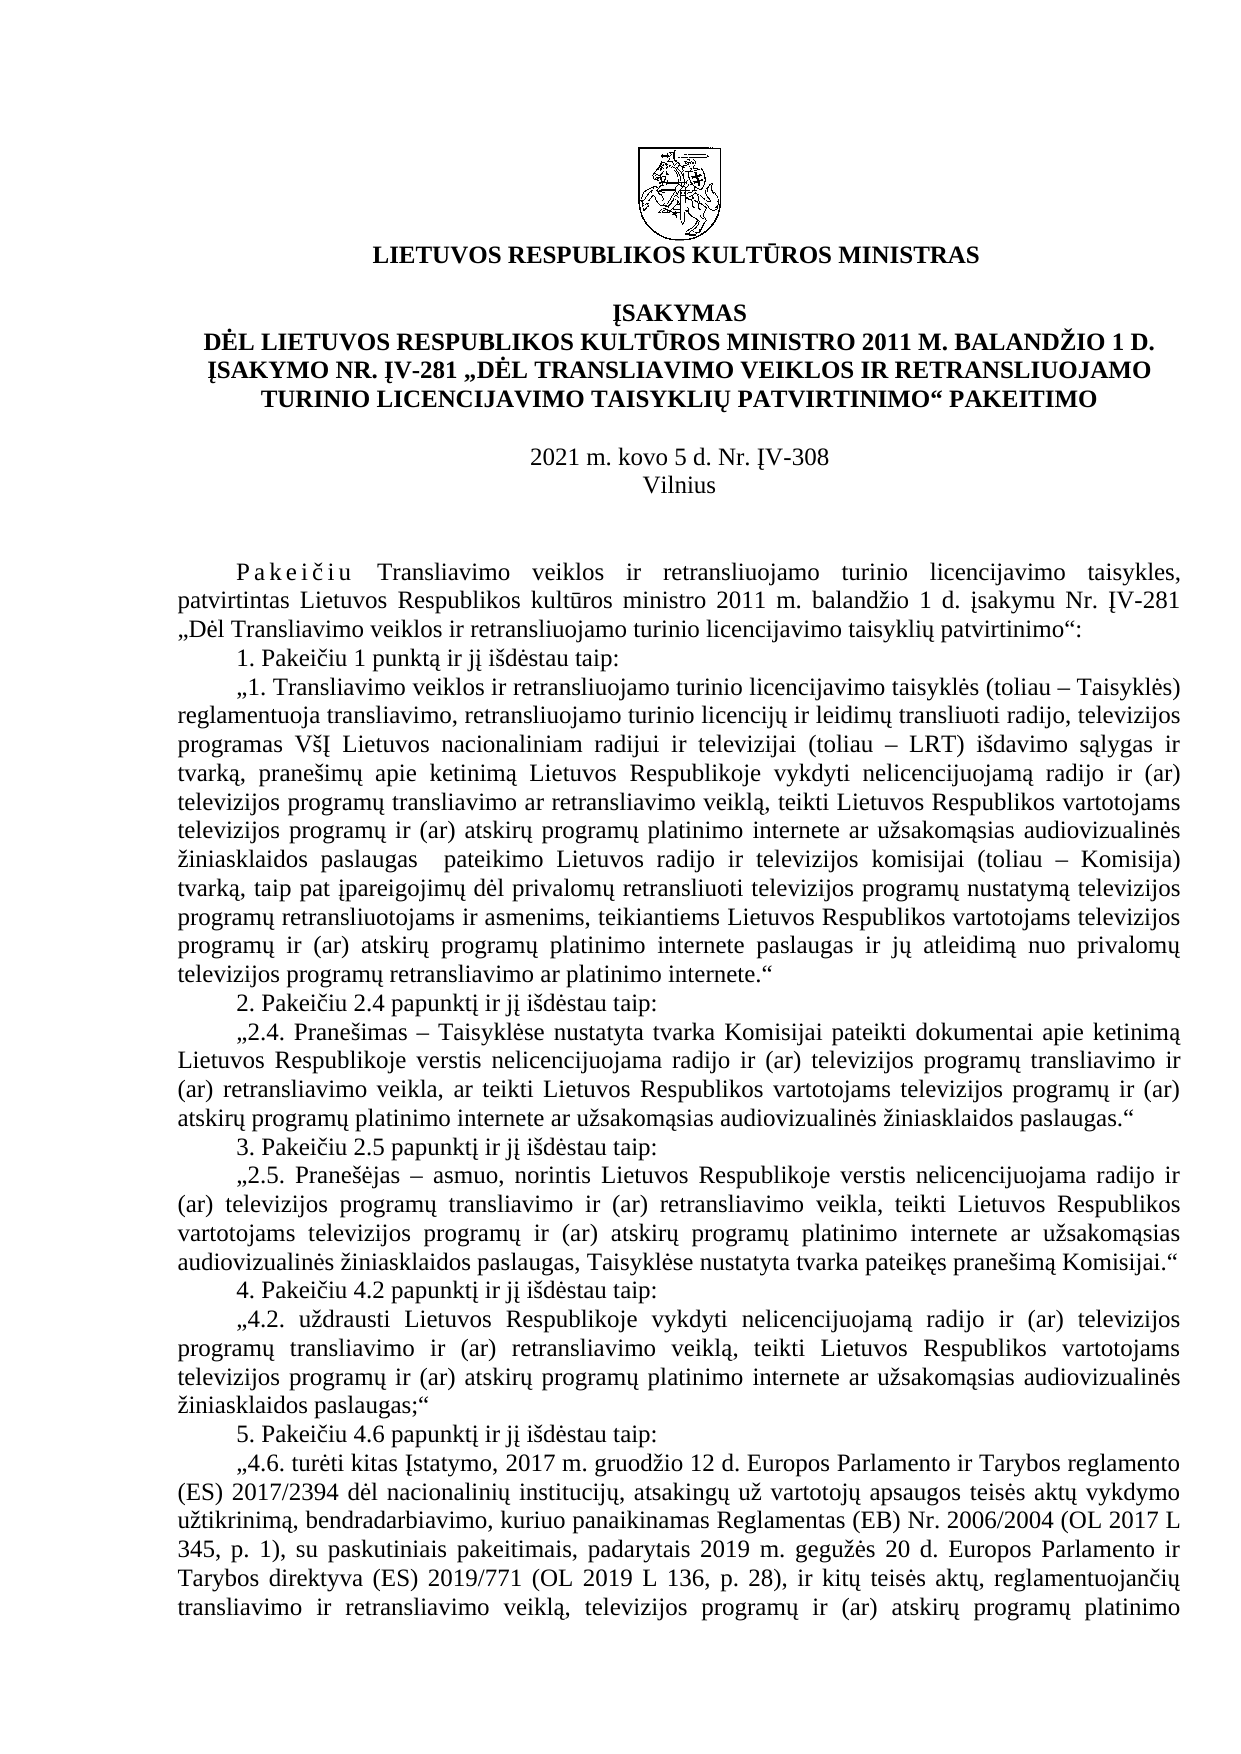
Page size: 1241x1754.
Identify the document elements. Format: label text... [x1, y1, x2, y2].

text „4.2. uždrausti Lietuvos Respublikoje vykdyti nelicencijuojamą radijo ir (ar) televizijos programų transliavimo ir (ar) retransliavimo veiklą, teikti Lietuvos Respublikos vartotojams televizijos programų ir (ar) atskirų programų platinimo internete ar užsakomąsias audiovizualinės žiniasklaidos paslaugas;“ [177, 1304, 1181, 1419]
text 1. Pakeičiu 1 punktą ir jį išdėstau taip: [177, 643, 1181, 672]
text 2021 m. kovo 5 d. Nr. ĮV-308 [177, 442, 1181, 471]
text „1. Transliavimo veiklos ir retransliuojamo turinio licencijavimo taisyklės (toliau – Taisyklės) reglamentuoja transliavimo, retransliuojamo turinio licencijų ir leidimų transliuoti radijo, televizijos programas VšĮ Lietuvos nacionaliniam radijui ir televizijai (toliau – LRT) išdavimo sąlygas ir tvarką, pranešimų apie ketinimą Lietuvos Respublikoje vykdyti nelicencijuojamą radijo ir (ar) televizijos programų transliavimo ar retransliavimo veiklą, teikti Lietuvos Respublikos vartotojams televizijos programų ir (ar) atskirų programų platinimo internete ar užsakomąsias audiovizualinės žiniasklaidos paslaugas pateikimo Lietuvos radijo ir televizijos komisijai (toliau – Komisija) tvarką, taip pat įpareigojimų dėl privalomų retransliuoti televizijos programų nustatymą televizijos programų retransliuotojams ir asmenims, teikiantiems Lietuvos Respublikos vartotojams televizijos programų ir (ar) atskirų programų platinimo internete paslaugas ir jų atleidimą nuo privalomų televizijos programų retransliavimo ar platinimo internete.“ [177, 672, 1181, 988]
text „2.5. Pranešėjas – asmuo, norintis Lietuvos Respublikoje verstis nelicencijuojama radijo ir (ar) televizijos programų transliavimo ir (ar) retransliavimo veikla, teikti Lietuvos Respublikos vartotojams televizijos programų ir (ar) atskirų programų platinimo internete ar užsakomąsias audiovizualinės žiniasklaidos paslaugas, Taisyklėse nustatyta tvarka pateikęs pranešimą Komisijai.“ [177, 1161, 1181, 1276]
text 2. Pakeičiu 2.4 papunktį ir jį išdėstau taip: [177, 988, 1181, 1017]
text ĮSAKYMAS [177, 298, 1181, 327]
text Pakeičiu Transliavimo veiklos ir retransliuojamo turinio licencijavimo taisykles, patvirtintas Lietuvos Respublikos kultūros ministro 2011 m. balandžio 1 d. įsakymu Nr. ĮV-281 „Dėl Transliavimo veiklos ir retransliuojamo turinio licencijavimo taisyklių patvirtinimo“: [177, 557, 1181, 643]
text Vilnius [177, 471, 1181, 499]
text „2.4. Pranešimas – Taisyklėse nustatyta tvarka Komisijai pateikti dokumentai apie ketinimą Lietuvos Respublikoje verstis nelicencijuojama radijo ir (ar) televizijos programų transliavimo ir (ar) retransliavimo veikla, ar teikti Lietuvos Respublikos vartotojams televizijos programų ir (ar) atskirų programų platinimo internete ar užsakomąsias audiovizualinės žiniasklaidos paslaugas.“ [177, 1017, 1181, 1132]
text 3. Pakeičiu 2.5 papunktį ir jį išdėstau taip: [177, 1132, 1181, 1161]
text 5. Pakeičiu 4.6 papunktį ir jį išdėstau taip: [177, 1419, 1181, 1448]
text 4. Pakeičiu 4.2 papunktį ir jį išdėstau taip: [177, 1276, 1181, 1304]
text „4.6. turėti kitas Įstatymo, 2017 m. gruodžio 12 d. Europos Parlamento ir Tarybos reglamento (ES) 2017/2394 dėl nacionalinių institucijų, atsakingų už vartotojų apsaugos teisės aktų vykdymo užtikrinimą, bendradarbiavimo, kuriuo panaikinamas Reglamentas (EB) Nr. 2006/2004 (OL 2017 L 345, p. 1), su paskutiniais pakeitimais, padarytais 2019 m. gegužės 20 d. Europos Parlamento ir Tarybos direktyva (ES) 2019/771 (OL 2019 L 136, p. 28), ir kitų teisės aktų, reglamentuojančių transliavimo ir retransliavimo veiklą, televizijos programų ir (ar) atskirų programų platinimo [177, 1448, 1181, 1621]
text LIETUVOS RESPUBLIKOS KULTŪROS MINISTRAS [177, 241, 1181, 269]
text DĖL LIETUVOS RESPUBLIKOS KULTŪROS MINISTRO 2011 M. BALANDŽIO 1 D. ĮSAKYMO NR. ĮV-281 „DĖL TRANSLIAVIMO VEIKLOS IR RETRANSLIUOJAMO TURINIO LICENCIJAVIMO TAISYKLIŲ PATVIRTINIMO“ PAKEITIMO [177, 327, 1181, 413]
